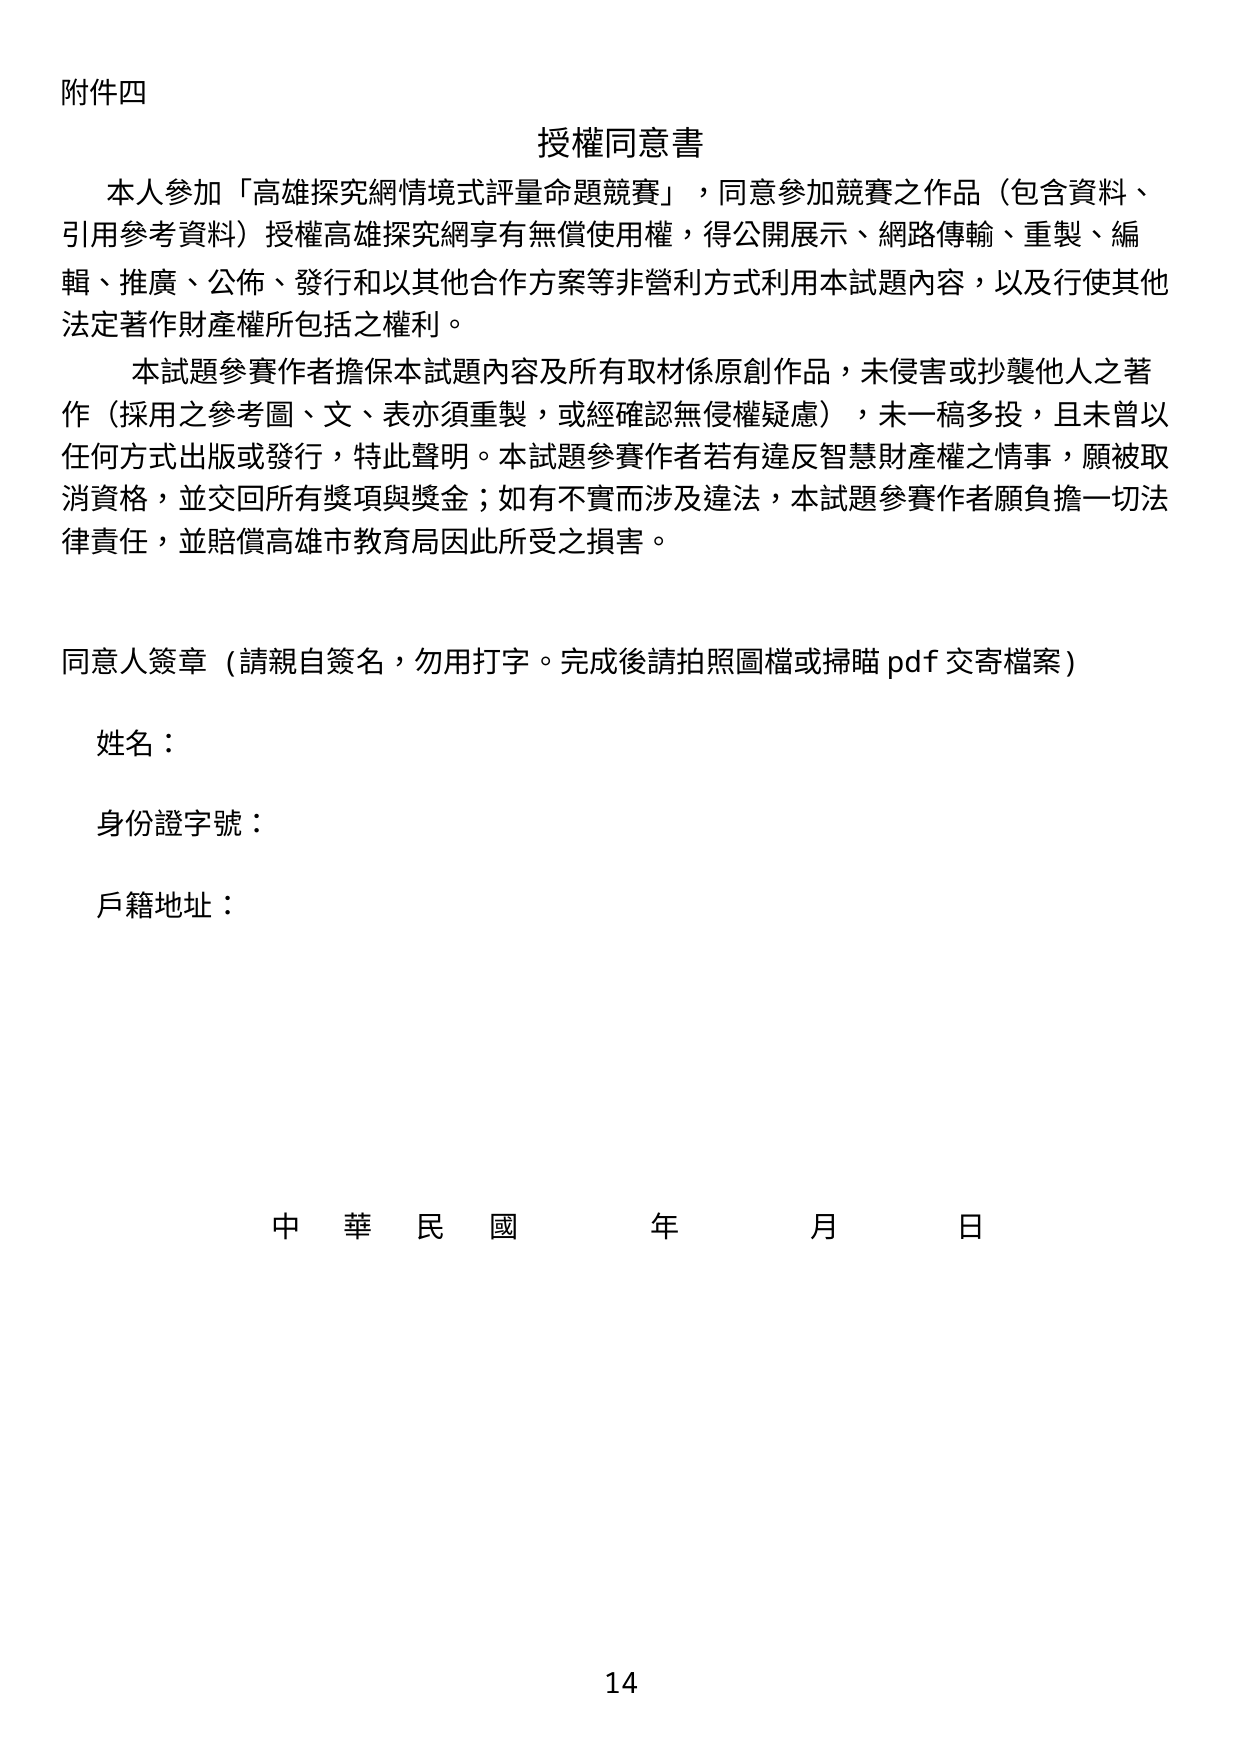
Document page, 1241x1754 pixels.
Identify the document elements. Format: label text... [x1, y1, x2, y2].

text 本試題參賽作者擔保本試題內容及所有取材係原創作品，未侵害或抄襲他人之著作（採用之參考圖、文、表亦須重製，或經確認無侵權疑慮），未一稿多投，且未曾以任何方式出版或發行，特此聲明。本試題參賽作者若有違反智慧財產權之情事，願被取消資格，並交回所有獎項與獎金；如有不實而涉及違法，本試題參賽作者願負擔一切法律責任，並賠償高雄市教育局因此所受之損害。 [61, 349, 1181, 560]
text 輯、推廣、公佈、發行和以其他合作方案等非營利方式利用本試題內容，以及行使其他法定著作財產權所包括之權利。 [61, 259, 1181, 344]
text 附件四 [60, 69, 1181, 111]
text 中 華 民 國 年 月 日 [91, 1203, 1166, 1246]
text 本人參加「高雄探究網情境式評量命題競賽」，同意參加競賽之作品（包含資料、引用參考資料）授權高雄探究網享有無償使用權，得公開展示、網路傳輸、重製、編 [61, 170, 1181, 254]
text 授權同意書 [60, 116, 1181, 165]
text 同意人簽章 (請親自簽名，勿用打字。完成後請拍照圖檔或掃瞄pdf交寄檔案) [61, 639, 1181, 681]
text 戶籍地址： [61, 883, 1181, 925]
text 姓名： [61, 721, 1181, 763]
text 身份證字號： [61, 801, 1181, 843]
